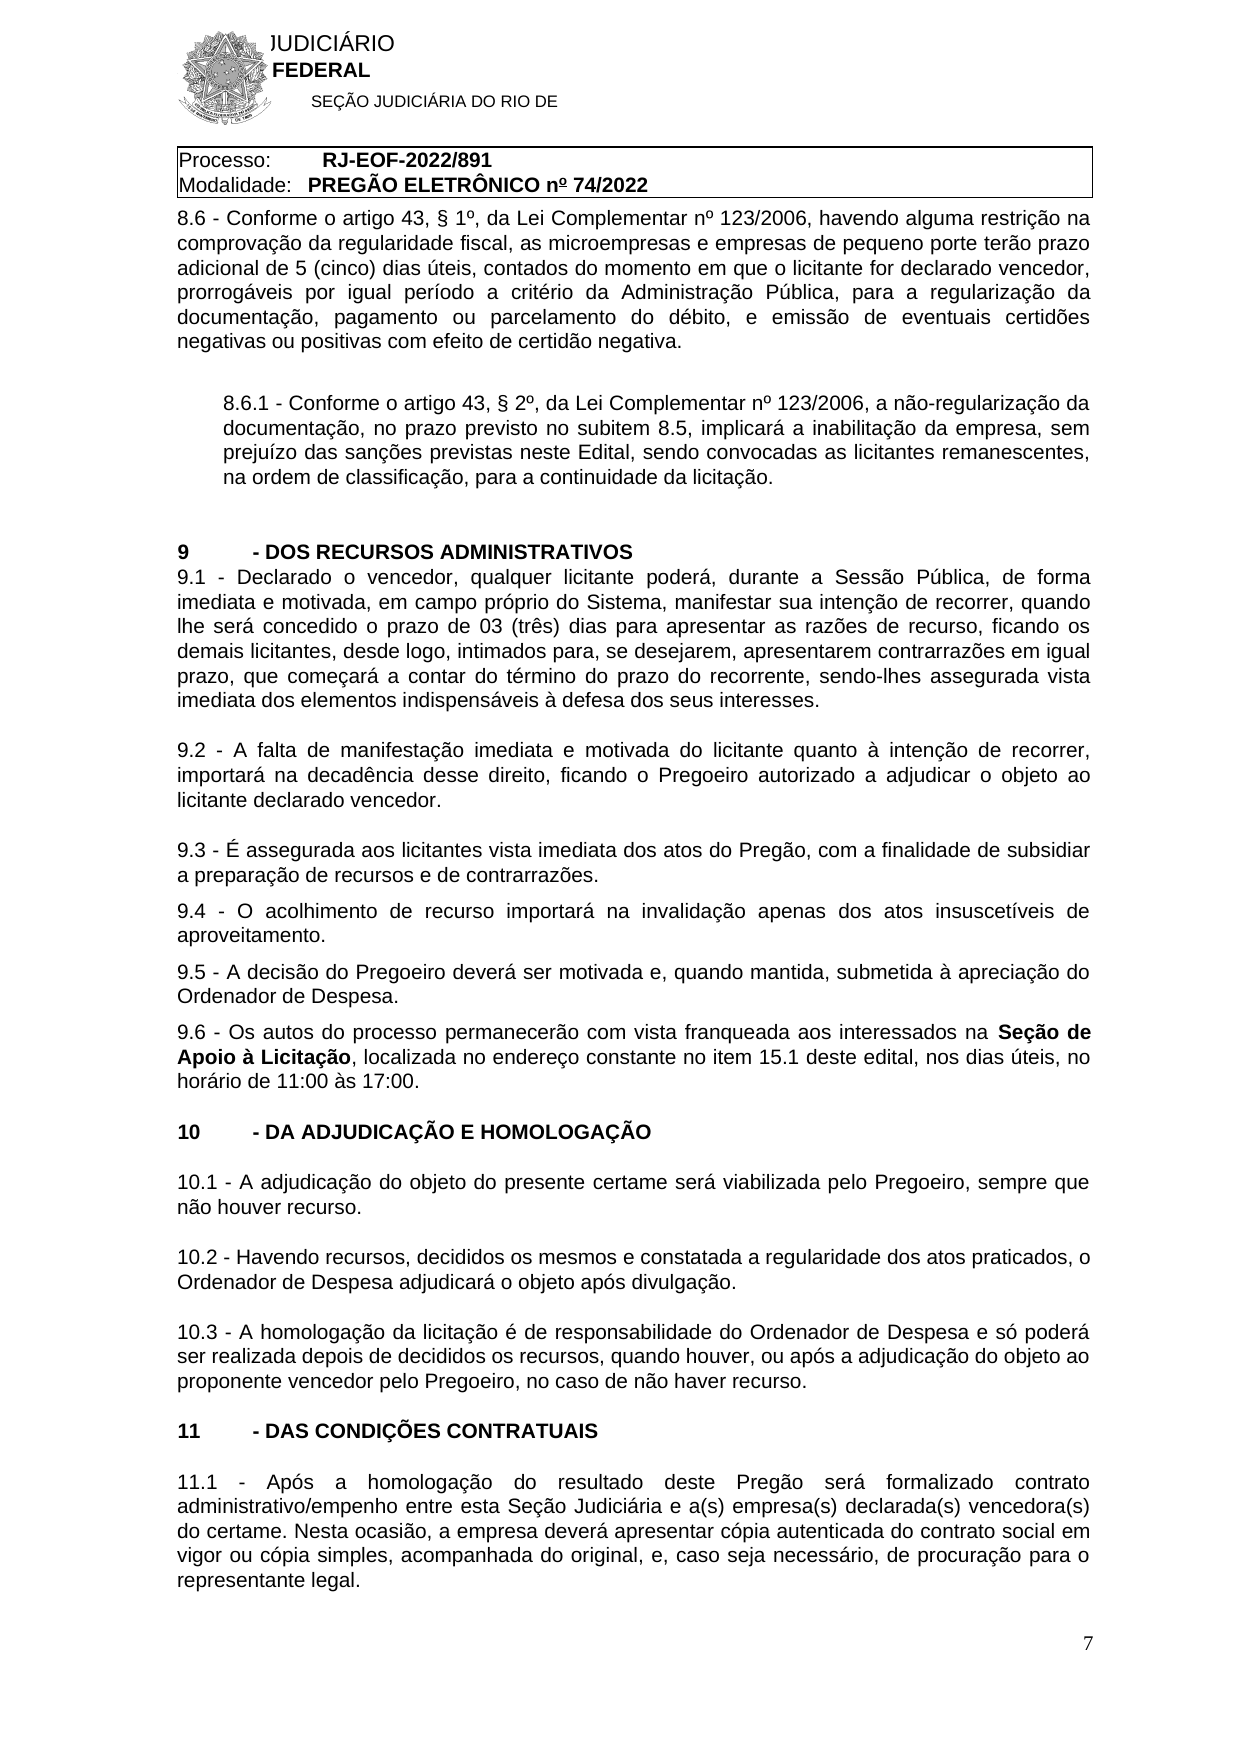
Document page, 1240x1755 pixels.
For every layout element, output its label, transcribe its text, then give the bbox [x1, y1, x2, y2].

text 9.1 - Declarado o vencedor, qualquer licitante poderá, durante a Sessão Pública, de forma imediata e motivada, em campo próprio do Sistema, manifestar sua intenção de recorrer, quando lhe será concedido o prazo de 03 (três) dias para apresentar as razões de recurso, ficando os demais licitantes, desde logo, intimados para, se desejarem, apresentarem contrarrazões em igual prazo, que começará a contar do término do prazo do recorrente, sendo-lhes assegurada vista imediata dos elementos indispensáveis à defesa dos seus interesses. [177, 565, 1092, 712]
text 9.4 - O acolhimento de recurso importará na invalidação apenas dos atos insuscetíveis de aproveitamento. [177, 899, 1092, 947]
text 10.3 - A homologação da licitação é de responsabilidade do Ordenador de Despesa e só poderá ser realizada depois de decididos os recursos, quando houver, ou após a adjudicação do objeto ao proponente vencedor pelo Pregoeiro, no caso de não haver recurso. [177, 1320, 1092, 1393]
text 10.2 - Havendo recursos, decididos os mesmos e constatada a regularidade dos atos praticados, o Ordenador de Despesa adjudicará o objeto após divulgação. [177, 1245, 1092, 1293]
text 10.1 - A adjudicação do objeto do presente certame será viabilizada pelo Pregoeiro, sempre que não houver recurso. [177, 1170, 1092, 1218]
text 8.6.1 - Conforme o artigo 43, § 2º, da Lei Complementar nº 123/2006, a não-regularização da documentação, no prazo previsto no subitem 8.5, implicará a inabilitação da empresa, sem prejuízo das sanções previstas neste Edital, sendo convocadas as licitantes remanescentes, na ordem de classificação, para a continuidade da licitação. [223, 391, 1092, 488]
text 11.1 - Após a homologação do resultado deste Pregão será formalizado contrato administrativo/empenho entre esta Seção Judiciária e a(s) empresa(s) declarada(s) vencedora(s) do certame. Nesta ocasião, a empresa deverá apresentar cópia autenticada do contrato social em vigor ou cópia simples, acompanhada do original, e, caso seja necessário, de procuração para o representante legal. [177, 1469, 1092, 1592]
text 9.2 - A falta de manifestação imediata e motivada do licitante quanto à intenção de recorrer, importará na decadência desse direito, ficando o Pregoeiro autorizado a adjudicar o objeto ao licitante declarado vencedor. [177, 738, 1092, 811]
subtitle - DAS CONDIÇÕES CONTRATUAIS [177, 1419, 1092, 1443]
subtitle - DOS RECURSOS ADMINISTRATIVOS [177, 540, 1092, 564]
text 9.6 - Os autos do processo permanecerão com vista franqueada aos interessados na Seção de Apoio à Licitação, localizada no endereço constante no item 15.1 deste edital, nos dias úteis, no horário de 11:00 às 17:00. [177, 1020, 1092, 1093]
text 9.5 - A decisão do Pregoeiro deverá ser motivada e, quando mantida, submetida à apreciação do Ordenador de Despesa. [177, 959, 1092, 1008]
subtitle - DA ADJUDICAÇÃO E HOMOLOGAÇÃO [177, 1120, 1092, 1144]
text 9.3 - É assegurada aos licitantes vista imediata dos atos do Pregão, com a finalidade de subsidiar a preparação de recursos e de contrarrazões. [177, 838, 1092, 886]
text 8.6 - Conforme o artigo 43, § 1º, da Lei Complementar nº 123/2006, havendo alguma restrição na comprovação da regularidade fiscal, as microempresas e empresas de pequeno porte terão prazo adicional de 5 (cinco) dias úteis, contados do momento em que o licitante for declarado vencedor, prorrogáveis por igual período a critério da Administração Pública, para a regularização da documentação, pagamento ou parcelamento do débito, e emissão de eventuais certidões negativas ou positivas com efeito de certidão negativa. [177, 206, 1092, 353]
